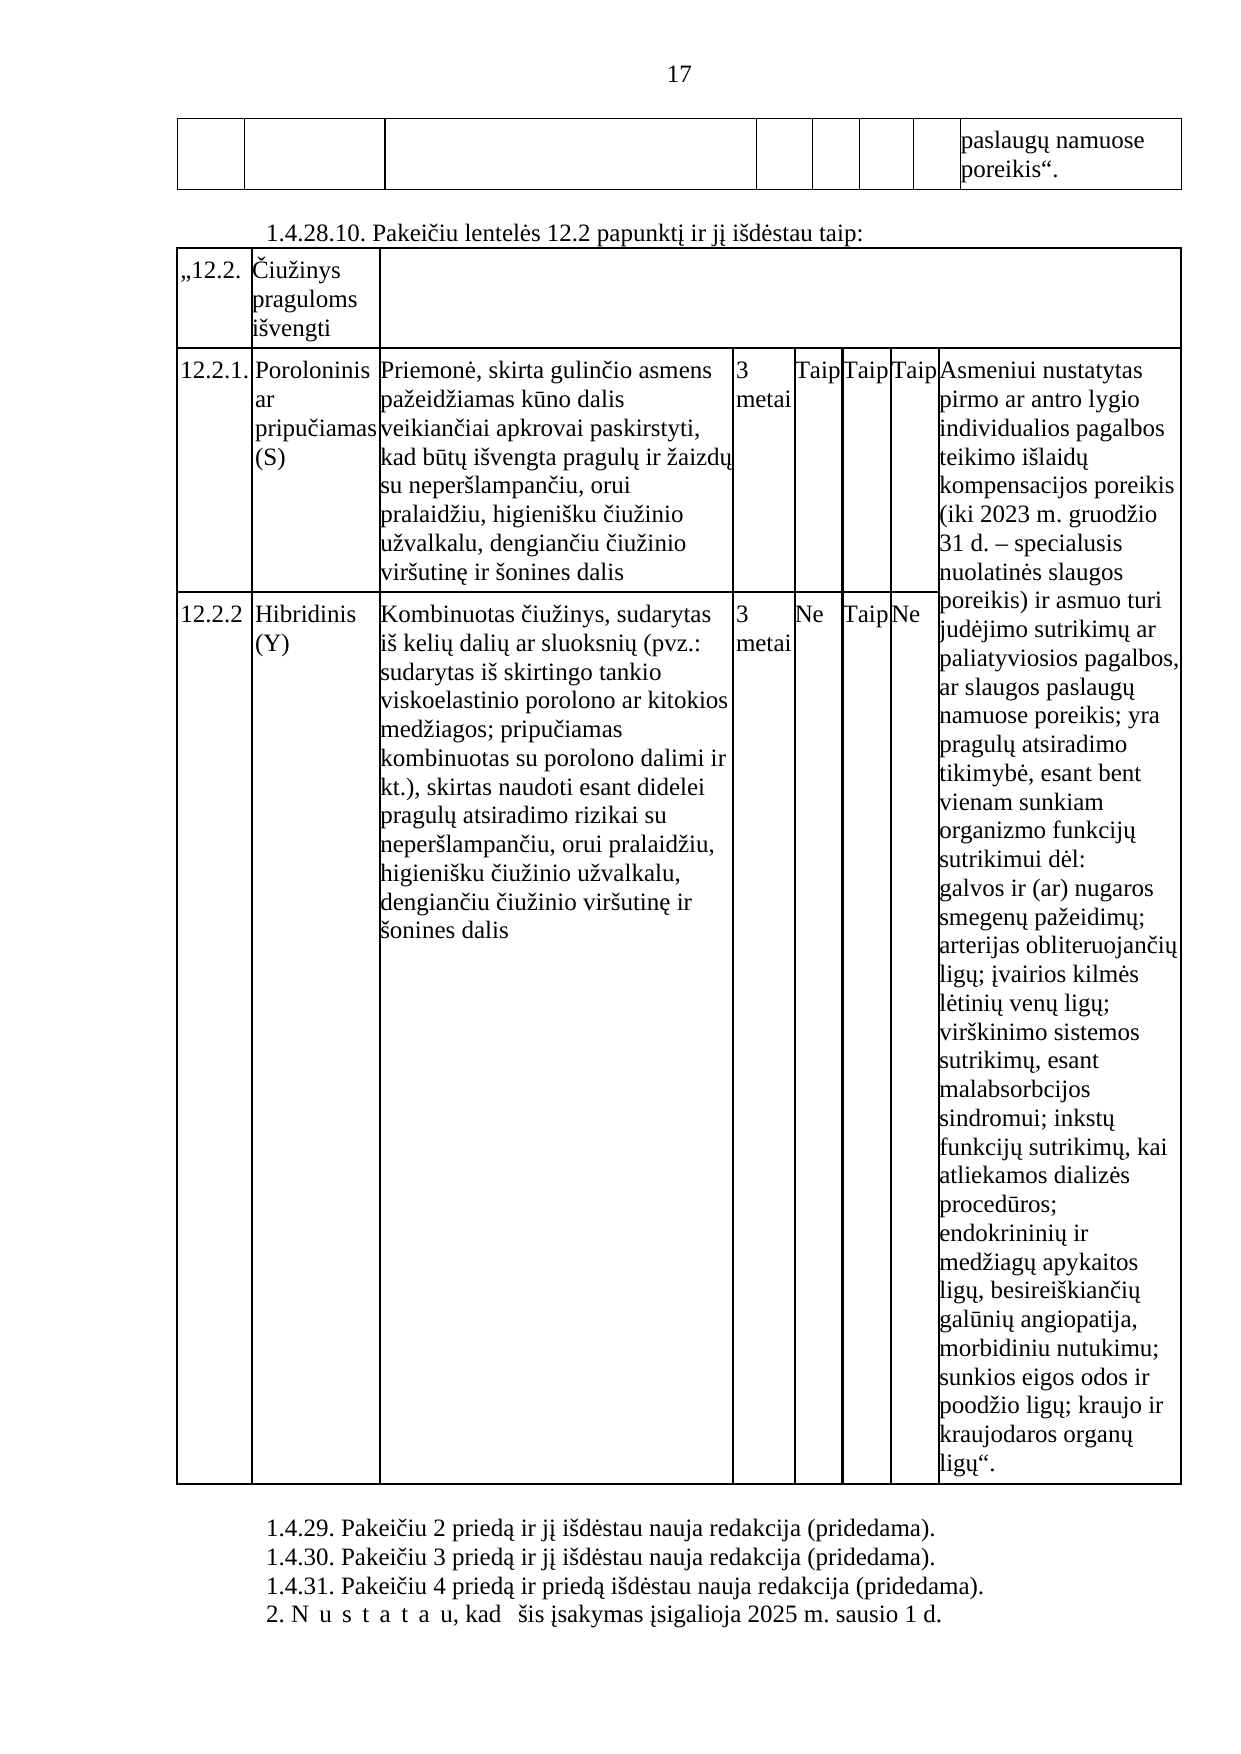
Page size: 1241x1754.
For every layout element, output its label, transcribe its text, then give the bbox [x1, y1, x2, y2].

table_cell 12.2.1. [178, 349, 251, 591]
table_cell Kombinuotas čiužinys, sudarytas iš kelių dalių ar sluoksnių (pvz.: sudarytas iš skirtingo tankio viskoelastinio porolono ar kitokios medžiagos; pripučiamas kombinuotas su porolono dalimi ir kt.), skirtas naudoti esant didelei pragulų atsiradimo rizikai su neperšlampančiu, orui pralaidžiu, higienišku čiužinio užvalkalu, dengiančiu čiužinio viršutinę ir šonines dalis [381, 593, 732, 1482]
table_header [757, 119, 812, 188]
table_cell 3 metai [734, 593, 794, 1482]
table_cell 12.2.2 [178, 593, 251, 1482]
text 1.4.31. Pakeičiu 4 priedą ir priedą išdėstau nauja redakcija (pridedama). [177, 1571, 1181, 1599]
table_cell Asmeniui nustatytas pirmo ar antro lygio individualios pagalbos teikimo išlaidų kompensacijos poreikis (iki 2023 m. gruodžio 31 d. – specialusis nuolatinės slaugos poreikis) ir asmuo turi judėjimo sutrikimų ar paliatyviosios pagalbos, ar slaugos paslaugų namuose poreikis; yra pragulų atsiradimo tikimybė, esant bent vienam sunkiam organizmo funkcijų sutrikimui dėl: galvos ir (ar) nugaros smegenų pažeidimų; arterijas obliteruojančių ligų; įvairios kilmės lėtinių venų ligų; virškinimo sistemos sutrikimų, esant malabsorbcijos sindromui; inkstų funkcijų sutrikimų, kai atliekamos dializės procedūros; endokrininių ir medžiagų apykaitos ligų, besireiškiančių galūnių angiopatija, morbidiniu nutukimu; sunkios eigos odos ir poodžio ligų; kraujo ir kraujodaros organų ligų“. [940, 349, 1180, 1482]
table_cell Ne [892, 593, 938, 1482]
table_header [178, 119, 244, 188]
table_header [381, 249, 1180, 347]
table_header Taip [914, 119, 960, 188]
table_cell Priemonė, skirta gulinčio asmens pažeidžiamas kūno dalis veikiančiai apkrovai paskirstyti, kad būtų išvengta pragulų ir žaizdų su neperšlampančiu, orui pralaidžiu, higienišku čiužinio užvalkalu, dengiančiu čiužinio viršutinę ir šonines dalis [381, 349, 732, 591]
table_header Ne [860, 119, 913, 188]
table_cell Taip [844, 349, 890, 591]
table_cell Taip [844, 593, 890, 1482]
text 1.4.28.10. Pakeičiu lentelės 12.2 papunktį ir jį išdėstau taip: [177, 218, 1181, 247]
table_cell Poroloninis ar pripučiamas (S) [253, 349, 379, 591]
table_cell 3 metai [734, 349, 794, 591]
table_header „12.2. [178, 249, 251, 347]
text 1.4.30. Pakeičiu 3 priedą ir jį išdėstau nauja redakcija (pridedama). [177, 1542, 1181, 1571]
table_header Asmeniui nustatytas pirmo ar antro lygio individualios pagalbos teikimo išlaidų kompensacijos poreikis (iki 2023 m. gruodžio 31 d. – specialusis nuolatinės slaugos poreikis) ir asmuo turi judėjimo sutrikimų ar paliatyviosios pagalbos, ar slaugos paslaugų namuose poreikis“. [961, 119, 1181, 188]
table_header [245, 119, 384, 188]
table_header [386, 119, 756, 188]
table_cell Ne [796, 593, 841, 1482]
table_header Taip [813, 119, 859, 188]
table_cell Hibridinis (Y) [253, 593, 379, 1482]
table_header Čiužinys praguloms išvengti [253, 249, 379, 347]
table_cell Taip [892, 349, 938, 591]
text 2. Nustatau, kad šis įsakymas įsigalioja 2025 m. sausio 1 d. [177, 1599, 1181, 1628]
text 1.4.29. Pakeičiu 2 priedą ir jį išdėstau nauja redakcija (pridedama). [177, 1513, 1181, 1542]
table_cell Taip [796, 349, 841, 591]
